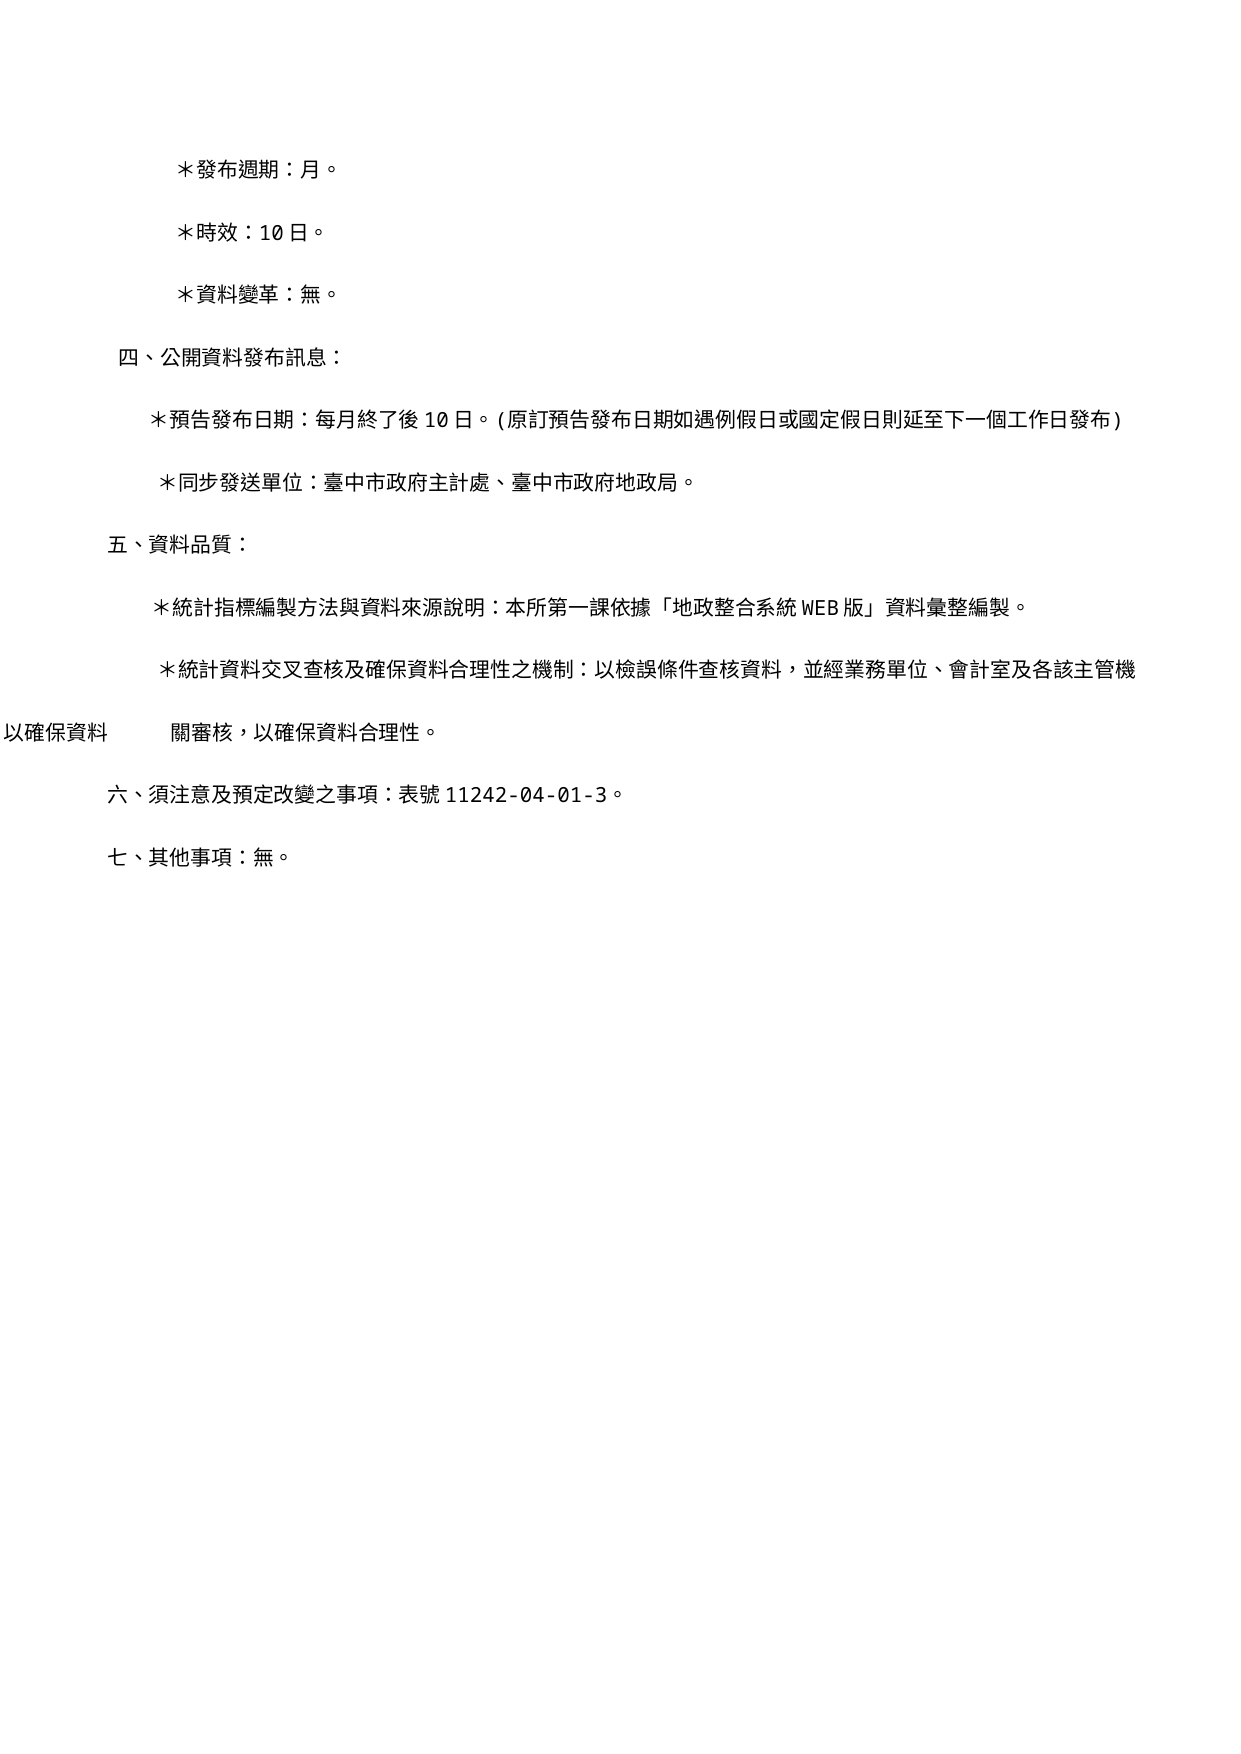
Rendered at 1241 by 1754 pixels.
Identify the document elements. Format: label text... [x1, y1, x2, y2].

table_cell 六、須注意及預定改變之事項：表號11242-04-01-3。 七、其他事項：無。 [107, 752, 1156, 877]
table_cell [107, 877, 1156, 939]
table_cell [107, 127, 175, 314]
table_cell 五、資料品質： ＊統計指標編製方法與資料來源說明：本所第一課依據「地政整合系統WEB版」資料彙整編製。 ＊統計資料交叉查核及確保資料合理性之機制：以檢誤條件查核資料，並經業務單位、會計室及各該主管機關審核，以確保資料合理性。關審核，以確保資料 關審核，以確保資料合理性。 [107, 502, 1156, 752]
table_cell ＊發布週期：月。 ＊時效：10日。 ＊資料變革：無。 [175, 127, 1156, 314]
table_cell [107, 940, 1156, 1627]
table_cell 四、公開資料發布訊息： ＊預告發布日期：每月終了後10日。(原訂預告發布日期如遇例假日或國定假日則延至下一個工作日發布) ＊同步發送單位：臺中市政府主計處、臺中市政府地政局。 [107, 315, 1156, 502]
